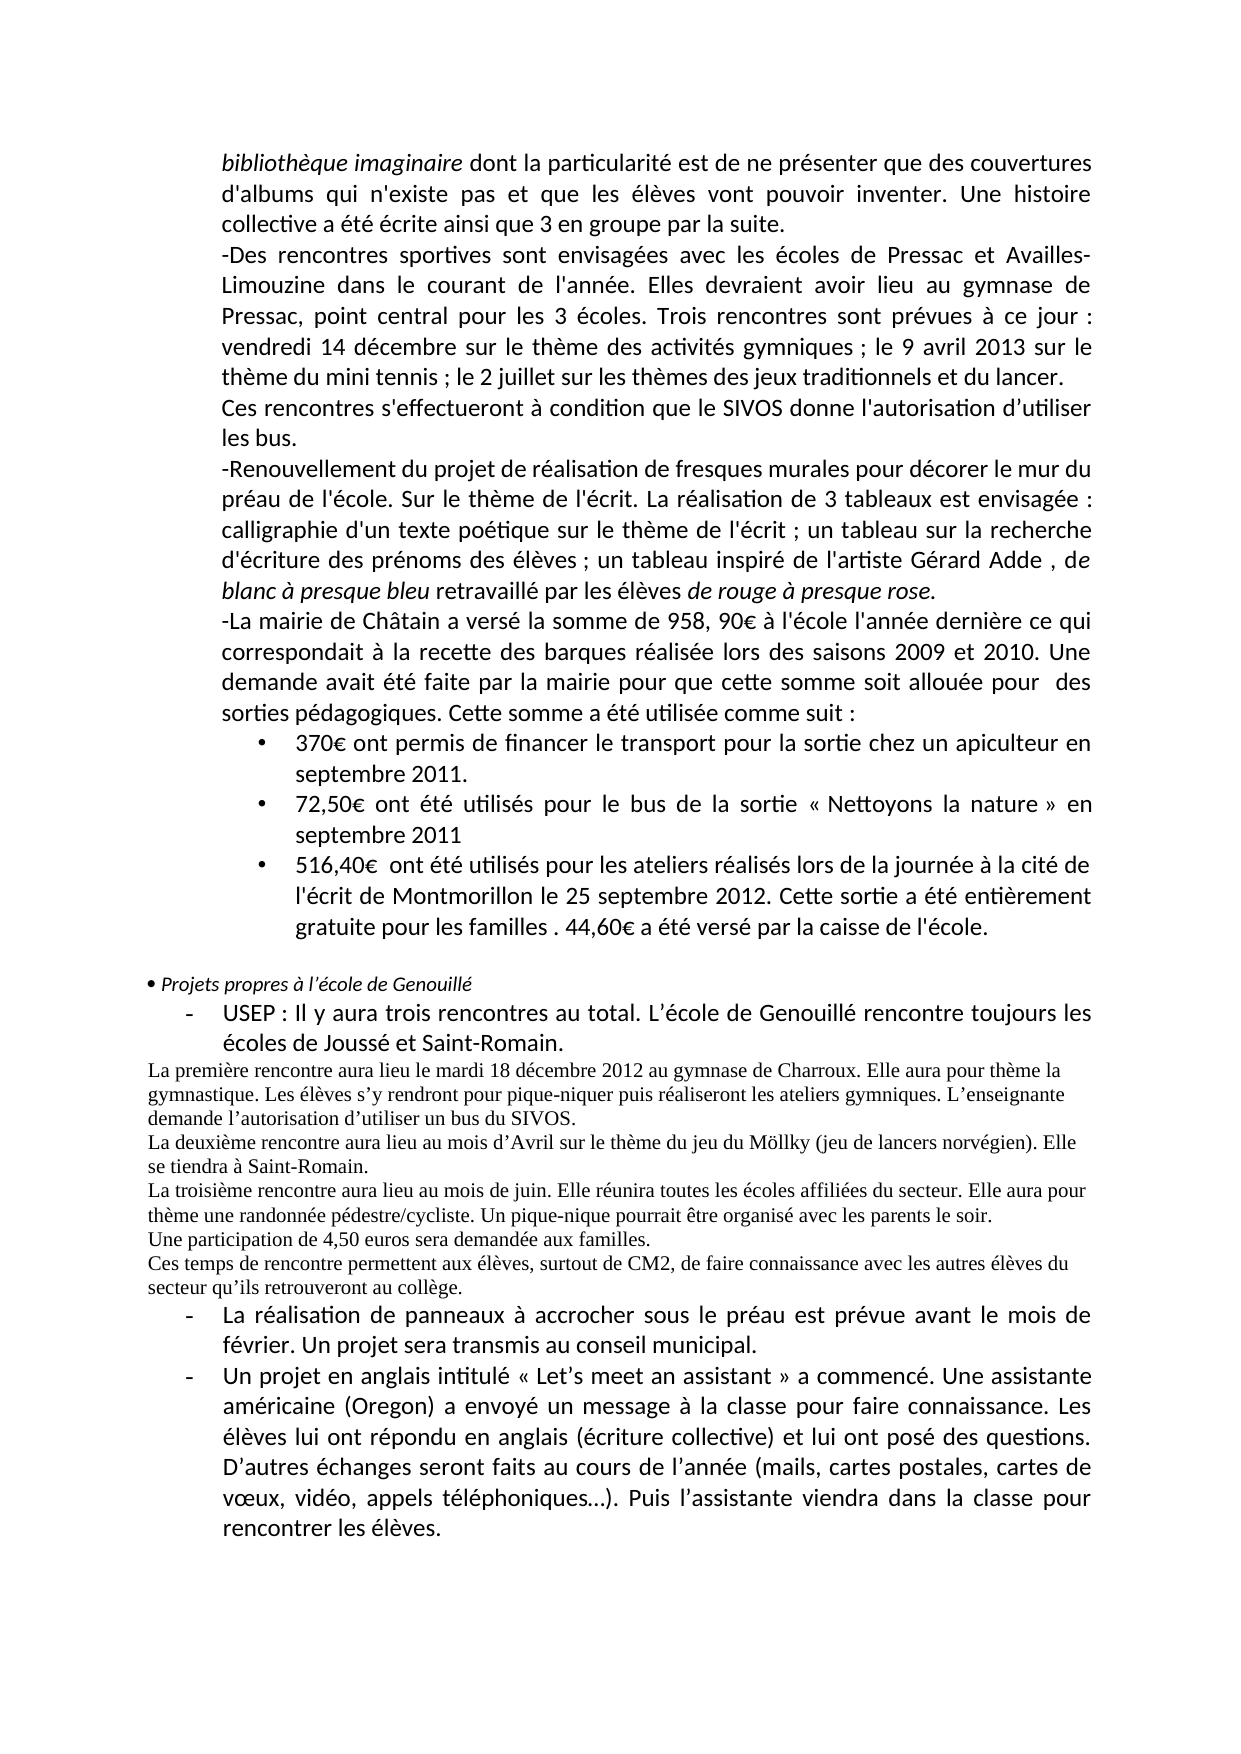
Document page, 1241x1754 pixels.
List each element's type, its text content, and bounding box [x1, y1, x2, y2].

text -La mairie de Châtain a versé la somme de 958, 90€ à l'école l'année dernière ce qui correspondait à la recette des barques réalisée lors des saisons 2009 et 2010. Une demande avait été faite par la mairie pour que cette somme soit allouée pour des sorties pédagogiques. Cette somme a été utilisée comme suit : [221, 605, 1093, 727]
text Ces rencontres s'effectueront à condition que le SIVOS donne l'autorisation d’utiliser les bus. [221, 392, 1093, 453]
text La troisième rencontre aura lieu au mois de juin. Elle réunira toutes les écoles affiliées du secteur. Elle aura pour thème une randonnée pédestre/cycliste. Un pique-nique pourrait être organisé avec les parents le soir. [148, 1178, 1093, 1227]
list 516,40€ ont été utilisés pour les ateliers réalisés lors de la journée à la cité de l'écrit de Montmorillon le 25 septembre 2012. Cette sortie a été entièrement gratuite pour les familles . 44,60€ a été versé par la caisse de l'école. [258, 849, 1093, 941]
text La première rencontre aura lieu le mardi 18 décembre 2012 au gymnase de Charroux. Elle aura pour thème la gymnastique. Les élèves s’y rendront pour pique-niquer puis réaliseront les ateliers gymniques. L’enseignante demande l’autorisation d’utiliser un bus du SIVOS. [148, 1058, 1093, 1130]
text Une participation de 4,50 euros sera demandée aux familles. [148, 1227, 1093, 1251]
text La deuxième rencontre aura lieu au mois d’Avril sur le thème du jeu du Möllky (jeu de lancers norvégien). Elle se tiendra à Saint-Romain. [148, 1130, 1093, 1178]
list USEP : Il y aura trois rencontres au total. L’école de Genouillé rencontre toujours les écoles de Joussé et Saint-Romain. [185, 997, 1093, 1058]
list bibliothèque imaginaire dont la particularité est de ne présenter que des couvertures d'albums qui n'existe pas et que les élèves vont pouvoir inventer. Une histoire collective a été écrite ainsi que 3 en groupe par la suite. [221, 148, 1093, 239]
text  Projets propres à l’école de Genouillé [148, 972, 1093, 997]
list Un projet en anglais intitulé « Let’s meet an assistant » a commencé. Une assistante américaine (Oregon) a envoyé un message à la classe pour faire connaissance. Les élèves lui ont répondu en anglais (écriture collective) et lui ont posé des questions. D’autres échanges seront faits au cours de l’année (mails, cartes postales, cartes de vœux, vidéo, appels téléphoniques…). Puis l’assistante viendra dans la classe pour rencontrer les élèves. [185, 1360, 1093, 1543]
list La réalisation de panneaux à accrocher sous le préau est prévue avant le mois de février. Un projet sera transmis au conseil municipal. [185, 1299, 1093, 1360]
list 72,50€ ont été utilisés pour le bus de la sortie « Nettoyons la nature » en septembre 2011 [258, 788, 1093, 849]
text Ces temps de rencontre permettent aux élèves, surtout de CM2, de faire connaissance avec les autres élèves du secteur qu’ils retrouveront au collège. [148, 1251, 1093, 1299]
text -Renouvellement du projet de réalisation de fresques murales pour décorer le mur du préau de l'école. Sur le thème de l'écrit. La réalisation de 3 tableaux est envisagée : calligraphie d'un texte poétique sur le thème de l'écrit ; un tableau sur la recherche d'écriture des prénoms des élèves ; un tableau inspiré de l'artiste Gérard Adde , de blanc à presque bleu retravaillé par les élèves de rouge à presque rose. [221, 453, 1093, 605]
list -Des rencontres sportives sont envisagées avec les écoles de Pressac et Availles-Limouzine dans le courant de l'année. Elles devraient avoir lieu au gymnase de Pressac, point central pour les 3 écoles. Trois rencontres sont prévues à ce jour : vendredi 14 décembre sur le thème des activités gymniques ; le 9 avril 2013 sur le thème du mini tennis ; le 2 juillet sur les thèmes des jeux traditionnels et du lancer. [221, 239, 1093, 392]
list 370€ ont permis de financer le transport pour la sortie chez un apiculteur en septembre 2011. [258, 727, 1093, 788]
